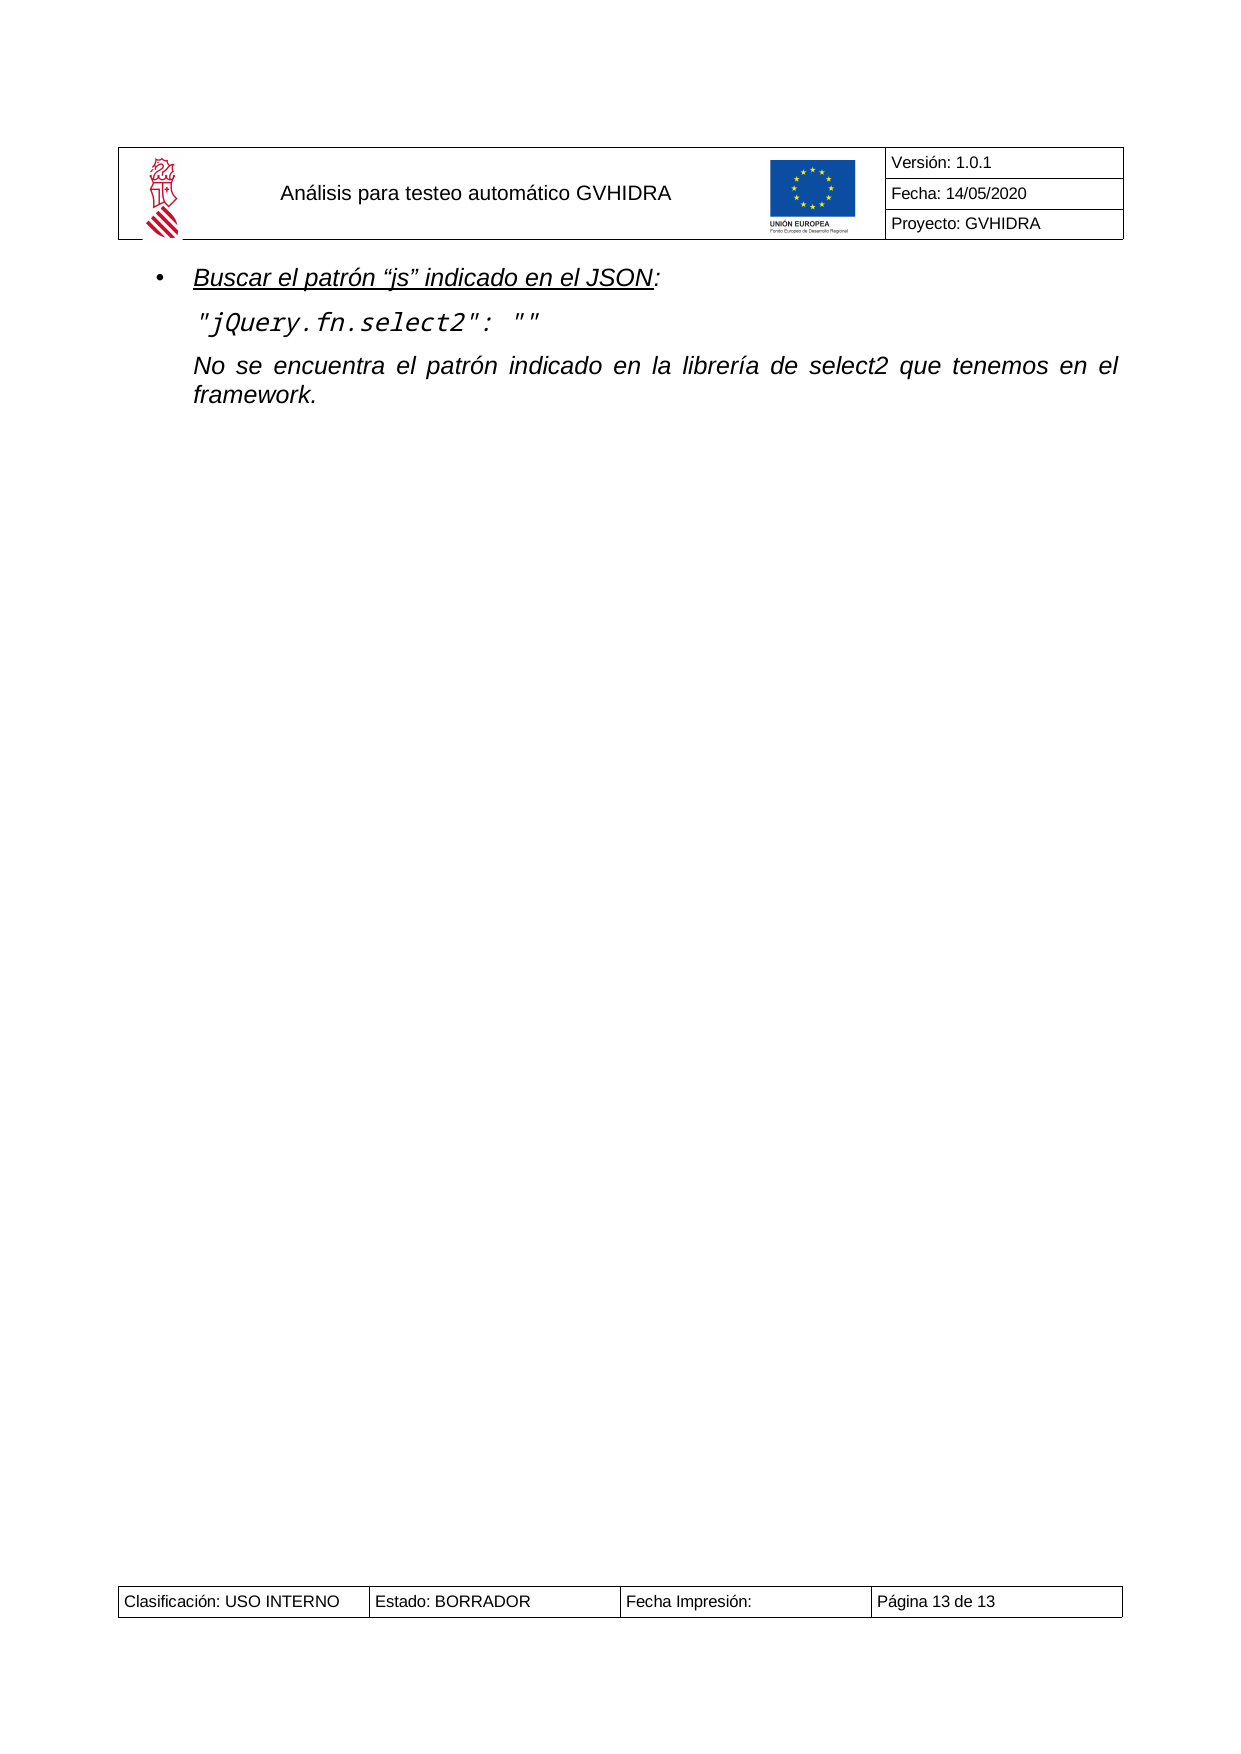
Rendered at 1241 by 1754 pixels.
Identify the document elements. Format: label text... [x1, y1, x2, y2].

picture [142, 153, 183, 242]
list Buscar el patrón “js” indicado en el JSON: [156, 263, 1122, 292]
picture [764, 158, 862, 237]
list No se encuentra el patrón indicado en la librería de select2 que tenemos en el framework. [193, 351, 1122, 409]
list "jQuery.fn.select2": "" [193, 305, 1122, 339]
